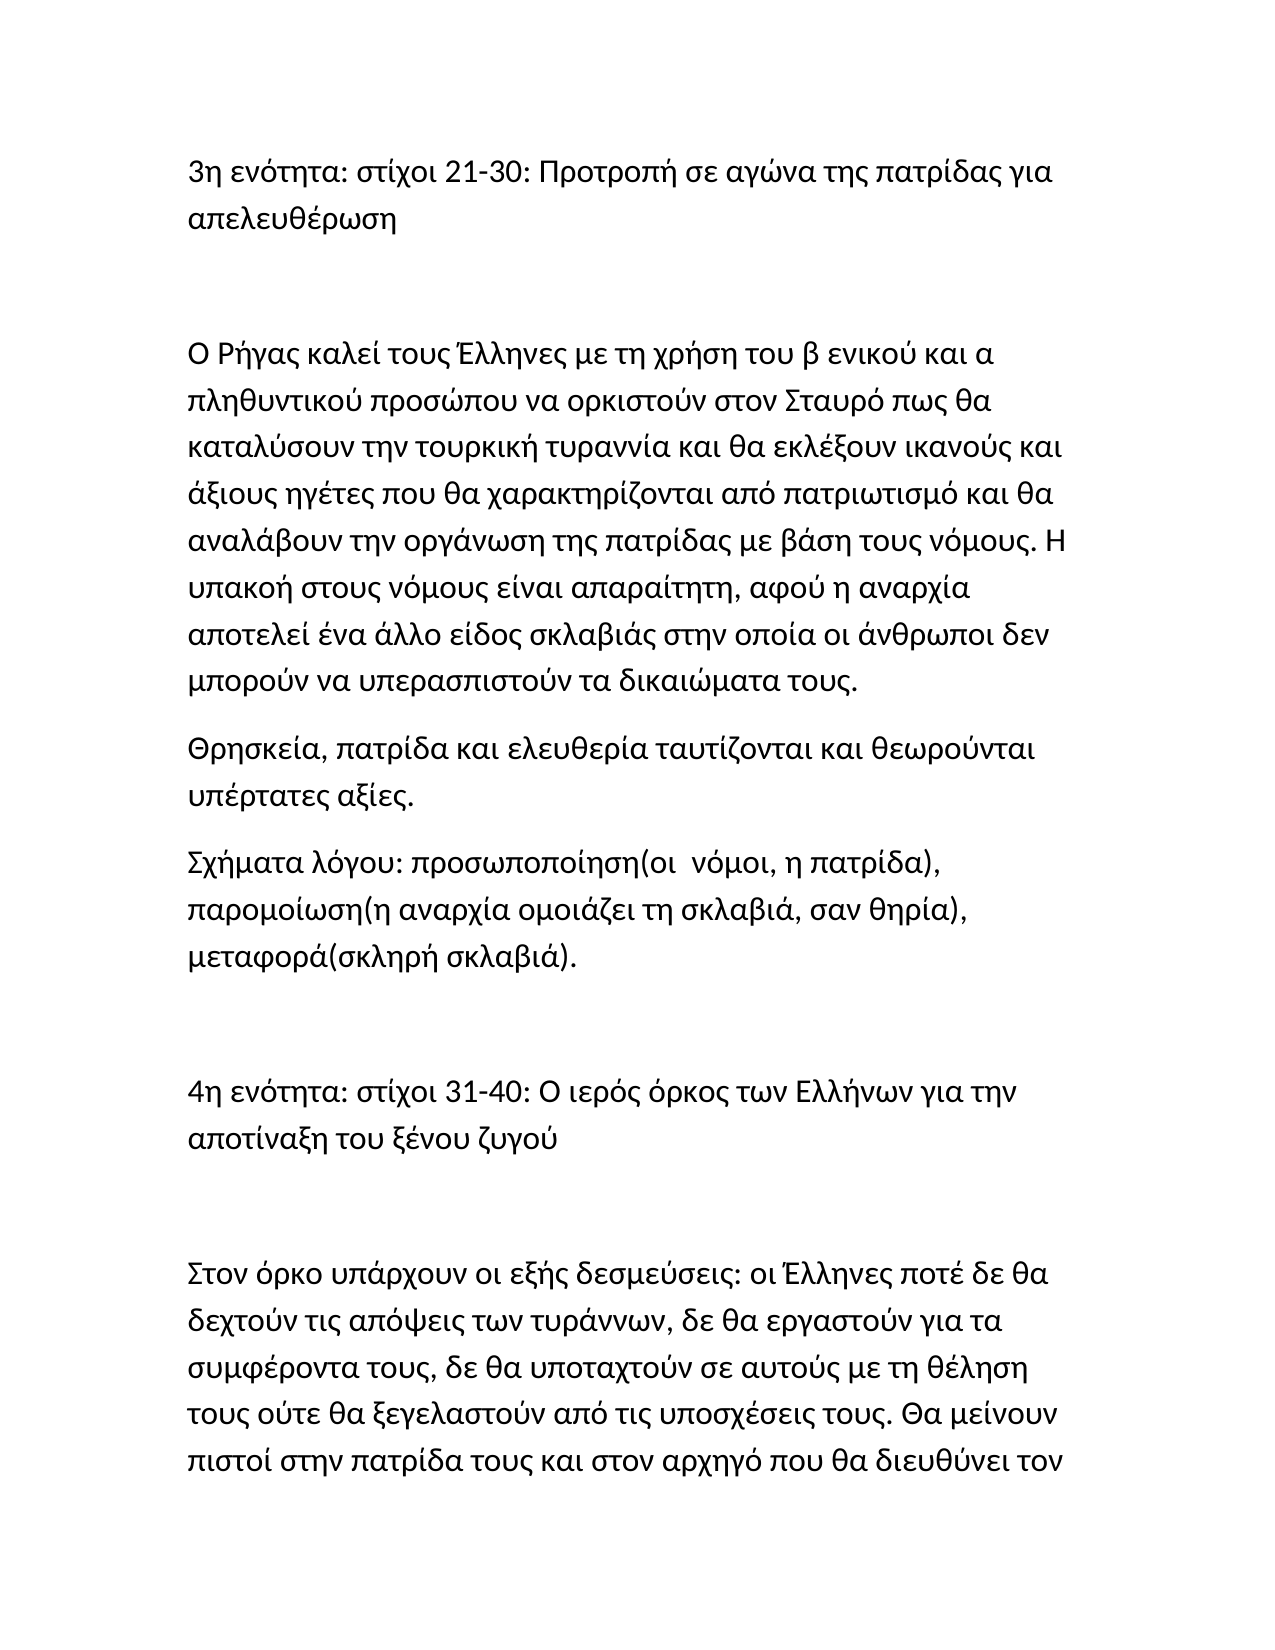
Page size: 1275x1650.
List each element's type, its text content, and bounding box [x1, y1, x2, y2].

text 4η ενότητα: στίχοι 31-40: Ο ιερός όρκος των Ελλήνων για την αποτίναξη του ξένου ζυγού [187, 1070, 1087, 1158]
text Σχήματα λόγου: προσωποποίηση(οι νόμοι, η πατρίδα), παρομοίωση(η αναρχία ομοιάζει τη σκλαβιά, σαν θηρία), μεταφορά(σκληρή σκλαβιά). [187, 841, 1087, 976]
text Στον όρκο υπάρχουν οι εξής δεσμεύσεις: οι Έλληνες ποτέ δε θα δεχτούν τις απόψεις των τυράννων, δε θα εργαστούν για τα συμφέροντα τους, δε θα υποταχτούν σε αυτούς με τη θέληση τους ούτε θα ξεγελαστούν από τις υποσχέσεις τους. Θα μείνουν πιστοί στην πατρίδα τους και στον αρχηγό που θα διευθύνει τον [187, 1252, 1087, 1480]
text 3η ενότητα: στίχοι 21-30: Προτροπή σε αγώνα της πατρίδας για απελευθέρωση [187, 150, 1087, 237]
text Ο Ρήγας καλεί τους Έλληνες με τη χρήση του β ενικού και α πληθυντικού προσώπου να ορκιστούν στον Σταυρό πως θα καταλύσουν την τουρκική τυραννία και θα εκλέξουν ικανούς και άξιους ηγέτες που θα χαρακτηρίζονται από πατριωτισμό και θα αναλάβουν την οργάνωση της πατρίδας με βάση τους νόμους. Η υπακοή στους νόμους είναι απαραίτητη, αφού η αναρχία αποτελεί ένα άλλο είδος σκλαβιάς στην οποία οι άνθρωποι δεν μπορούν να υπερασπιστούν τα δικαιώματα τους. [187, 332, 1087, 700]
text Θρησκεία, πατρίδα και ελευθερία ταυτίζονται και θεωρούνται υπέρτατες αξίες. [187, 727, 1087, 814]
